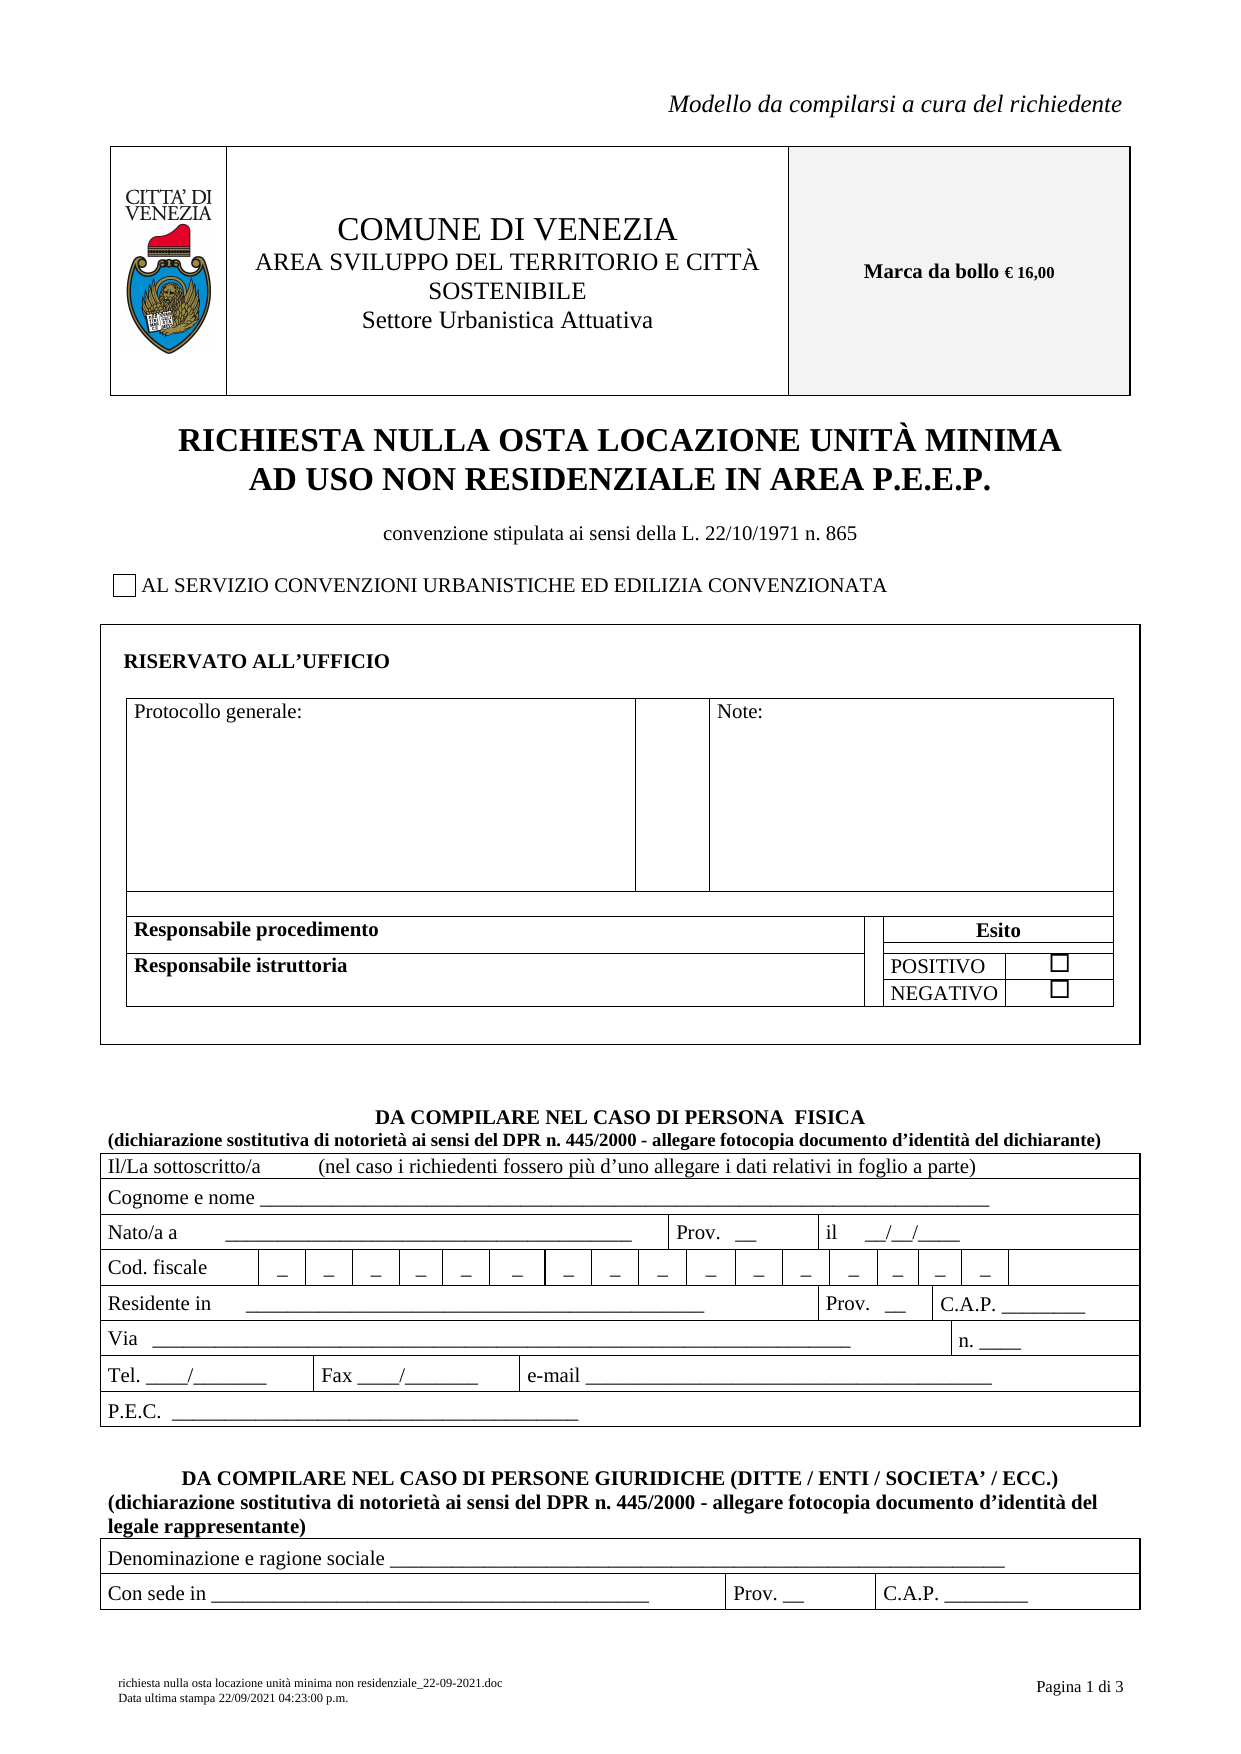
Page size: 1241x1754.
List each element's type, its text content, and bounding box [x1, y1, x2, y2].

table_cell _______________________________________ [218, 1215, 668, 1249]
table_cell Prov. [819, 1286, 877, 1320]
table_cell Cod. fiscale [101, 1250, 218, 1284]
table_header COMUNE DI VENEZIA AREA SVILUPPO DEL TERRITORIO E CITTÀ SOSTENIBILE Settore Urbanistica Attuativa [227, 147, 788, 395]
table_cell POSITIVO [884, 954, 1005, 979]
table_cell Cognome e nome ______________________________________________________________________ [101, 1179, 1139, 1214]
table_header [111, 147, 226, 395]
table_cell _ [306, 1250, 352, 1284]
table_cell __ [728, 1215, 818, 1249]
table_cell C.A.P. ________ [876, 1574, 1139, 1609]
table_cell Esito [884, 917, 1113, 942]
table_cell _ [830, 1250, 877, 1284]
table_header Note: [710, 699, 1113, 891]
table_header DA COMPILARE NEL CASO DI PERSONA FISICA (dichiarazione sostitutiva di notorietà ai sensi del DPR n. 445/2000 - allegare fotocopia documento d’identità del dichiarante) [100, 1102, 1140, 1153]
table_cell _ [443, 1250, 489, 1284]
table_cell ____________________________________________ [239, 1286, 818, 1320]
table_cell _ [878, 1250, 918, 1284]
table_cell ___________________________________________________________________ [145, 1321, 951, 1355]
table_cell [884, 943, 1113, 952]
table_cell __/__/____ [858, 1215, 1139, 1249]
table_cell __ [878, 1286, 932, 1320]
table_cell Via [101, 1321, 145, 1355]
table_cell il [819, 1215, 857, 1249]
table_cell _ [736, 1250, 782, 1284]
table_cell _ [639, 1250, 686, 1284]
table_cell [865, 917, 883, 1006]
table_header RISERVATO ALL’UFFICIO [101, 625, 1139, 1014]
table_cell  [1006, 954, 1113, 979]
text AD USO NON RESIDENZIALE IN AREA P.E.E.P. [118, 459, 1122, 497]
table_cell _ [353, 1250, 399, 1284]
table_cell Con sede in __________________________________________ [101, 1574, 725, 1609]
table_cell Residente in [101, 1286, 238, 1320]
table_cell Denominazione e ragione sociale ___________________________________________________________ [101, 1539, 1139, 1573]
table_cell NEGATIVO [884, 980, 1005, 1006]
table_cell [101, 1014, 1139, 1043]
text RICHIESTA NULLA OSTA LOCAZIONE UNITÀ MINIMA [118, 420, 1122, 459]
table_cell _ [259, 1250, 305, 1284]
table_cell [218, 1250, 258, 1284]
table_cell [127, 892, 1113, 916]
table_cell  [1006, 980, 1113, 1006]
table_cell C.A.P. ________ [933, 1286, 1139, 1320]
table_cell P.E.C. _______________________________________ [101, 1392, 1139, 1426]
table_cell _ [687, 1250, 735, 1284]
table_cell Nato/a a [101, 1215, 218, 1249]
table_cell _ [962, 1250, 1008, 1284]
table_cell Tel. ____/_______ [101, 1356, 313, 1391]
table_cell _ [490, 1250, 544, 1284]
table_cell Responsabile istruttoria [127, 954, 864, 1006]
text Modello da compilarsi a cura del richiedente [118, 89, 1122, 117]
table_header Protocollo generale: [127, 699, 635, 891]
table_cell _ [400, 1250, 442, 1284]
table_cell Prov. __ [726, 1574, 875, 1609]
table_cell _ [783, 1250, 829, 1284]
table_cell Prov. [669, 1215, 728, 1249]
picture [125, 189, 212, 354]
table_cell _ [546, 1250, 591, 1284]
table_header [636, 699, 709, 891]
table_header Marca da bollo € 16,00 [789, 147, 1129, 395]
table_header AL SERVIZIO CONVENZIONI URBANISTICHE ED EDILIZIA CONVENZIONATA [105, 569, 1136, 600]
table_cell Il/La sottoscritto/a (nel caso i richiedenti fossero più d’uno allegare i dati relativi in foglio a parte) [101, 1154, 1139, 1178]
table_header DA COMPILARE NEL CASO DI PERSONE GIURIDICHE (DITTE / ENTI / SOCIETA’ / ECC.) (dichiarazione sostitutiva di notorietà ai sensi del DPR n. 445/2000 - allegare fotocopia documento d’identità del legale rappresentante) [100, 1466, 1140, 1538]
table_cell n. ____ [952, 1321, 1139, 1355]
table_cell _ [919, 1250, 961, 1284]
table_cell Fax ____/_______ [314, 1356, 519, 1391]
table_cell [1009, 1250, 1139, 1284]
table_cell Responsabile procedimento [127, 917, 864, 952]
table_cell _ [592, 1250, 638, 1284]
text convenzione stipulata ai sensi della L. 22/10/1971 n. 865 [118, 521, 1122, 545]
table_cell e-mail _______________________________________ [520, 1356, 1139, 1391]
